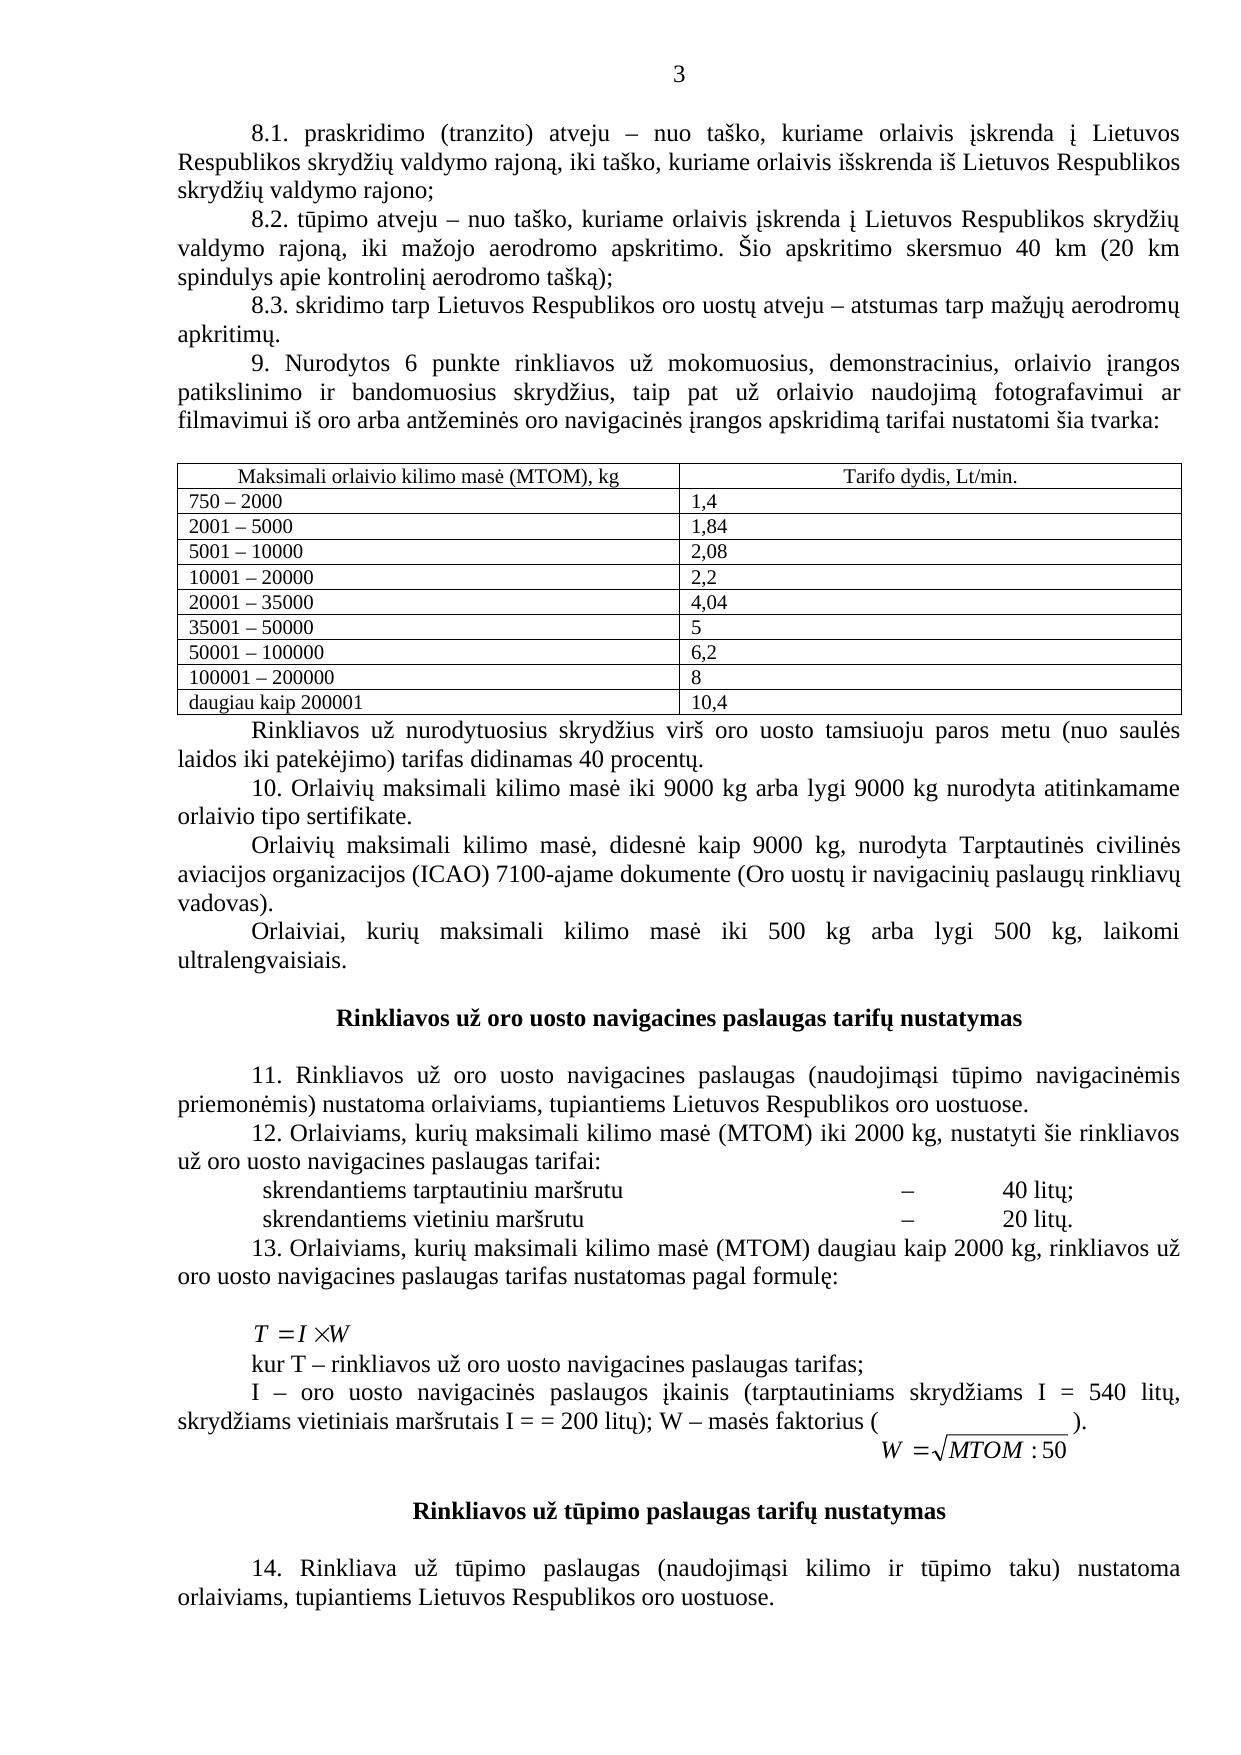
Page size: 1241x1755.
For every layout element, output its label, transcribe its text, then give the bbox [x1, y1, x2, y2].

text 12. Orlaiviams, kurių maksimali kilimo masė (MTOM) iki 2000 kg, nustatyti šie rinkliavos už oro uosto navigacines paslaugas tarifai: [177, 1118, 1181, 1175]
table_cell skrendantiems vietiniu maršrutu [177, 1204, 884, 1233]
table_cell 2001 – 5000 [178, 514, 679, 538]
table_cell 10001 – 20000 [178, 565, 679, 589]
table_cell 5 [680, 615, 1181, 639]
text Rinkliavos už tūpimo paslaugas tarifų nustatymas [177, 1496, 1181, 1524]
table_header – [884, 1175, 991, 1204]
table_cell 4,04 [680, 590, 1181, 614]
table_cell 6,2 [680, 640, 1181, 664]
text 13. Orlaiviams, kurių maksimali kilimo masė (MTOM) daugiau kaip 2000 kg, rinkliavos už oro uosto navigacines paslaugas tarifas nustatomas pagal formulę: [177, 1233, 1181, 1290]
table_cell – [884, 1204, 991, 1233]
text Rinkliavos už oro uosto navigacines paslaugas tarifų nustatymas [177, 1003, 1181, 1031]
table_cell 1,4 [680, 489, 1181, 513]
table_cell 10,4 [680, 690, 1181, 714]
text I – oro uosto navigacinės paslaugos įkainis (tarptautiniams skrydžiams I = 540 litų, skrydžiams vietiniais maršrutais I = = 200 litų); W – masės faktorius (). [177, 1377, 1181, 1467]
table_cell 50001 – 100000 [178, 640, 679, 664]
text Rinkliavos už nurodytuosius skrydžius virš oro uosto tamsiuoju paros metu (nuo saulės laidos iki patekėjimo) tarifas didinamas 40 procentų. [177, 715, 1181, 773]
table_cell 2,08 [680, 540, 1181, 563]
table_cell 20 litų. [991, 1204, 1181, 1233]
table_cell 20001 – 35000 [178, 590, 679, 614]
text Orlaiviai, kurių maksimali kilimo masė iki 500 kg arba lygi 500 kg, laikomi ultralengvaisiais. [177, 916, 1181, 974]
text 8.3. skridimo tarp Lietuvos Respublikos oro uostų atveju – atstumas tarp mažųjų aerodromų apkritimų. [177, 291, 1181, 348]
table_cell 8 [680, 665, 1181, 689]
text 11. Rinkliavos už oro uosto navigacines paslaugas (naudojimąsi tūpimo navigacinėmis priemonėmis) nustatoma orlaiviams, tupiantiems Lietuvos Respublikos oro uostuose. [177, 1060, 1181, 1118]
table_header skrendantiems tarptautiniu maršrutu [177, 1175, 884, 1204]
table_cell 750 – 2000 [178, 489, 679, 513]
table_cell daugiau kaip 200001 [178, 690, 679, 714]
text 8.1. praskridimo (tranzito) atveju – nuo taško, kuriame orlaivis įskrenda į Lietuvos Respublikos skrydžių valdymo rajoną, iki taško, kuriame orlaivis išskrenda iš Lietuvos Respublikos skrydžių valdymo rajono; [177, 118, 1181, 204]
table_cell 5001 – 10000 [178, 540, 679, 563]
table_header 40 litų; [991, 1175, 1181, 1204]
text 14. Rinkliava už tūpimo paslaugas (naudojimąsi kilimo ir tūpimo taku) nustatoma orlaiviams, tupiantiems Lietuvos Respublikos oro uostuose. [177, 1553, 1181, 1611]
table_cell 100001 – 200000 [178, 665, 679, 689]
table_cell 2,2 [680, 565, 1181, 589]
table_header Maksimali orlaivio kilimo masė (MTOM), kg [178, 464, 679, 488]
text 8.2. tūpimo atveju – nuo taško, kuriame orlaivis įskrenda į Lietuvos Respublikos skrydžių valdymo rajoną, iki mažojo aerodromo apskritimo. Šio apskritimo skersmuo 40 km (20 km spindulys apie kontrolinį aerodromo tašką); [177, 204, 1181, 291]
text kur T – rinkliavos už oro uosto navigacines paslaugas tarifas; [177, 1349, 1181, 1377]
text 9. Nurodytos 6 punkte rinkliavos už mokomuosius, demonstracinius, orlaivio įrangos patikslinimo ir bandomuosius skrydžius, taip pat už orlaivio naudojimą fotografavimui ar filmavimui iš oro arba antžeminės oro navigacinės įrangos apskridimą tarifai nustatomi šia tvarka: [177, 348, 1181, 434]
table_cell 35001 – 50000 [178, 615, 679, 639]
text 10. Orlaivių maksimali kilimo masė iki 9000 kg arba lygi 9000 kg nurodyta atitinkamame orlaivio tipo sertifikate. [177, 773, 1181, 830]
table_header Tarifo dydis, Lt/min. [680, 464, 1181, 488]
table_cell 1,84 [680, 514, 1181, 538]
text Orlaivių maksimali kilimo masė, didesnė kaip 9000 kg, nurodyta Tarptautinės civilinės aviacijos organizacijos (ICAO) 7100-ajame dokumente (Oro uostų ir navigacinių paslaugų rinkliavų vadovas). [177, 830, 1181, 916]
